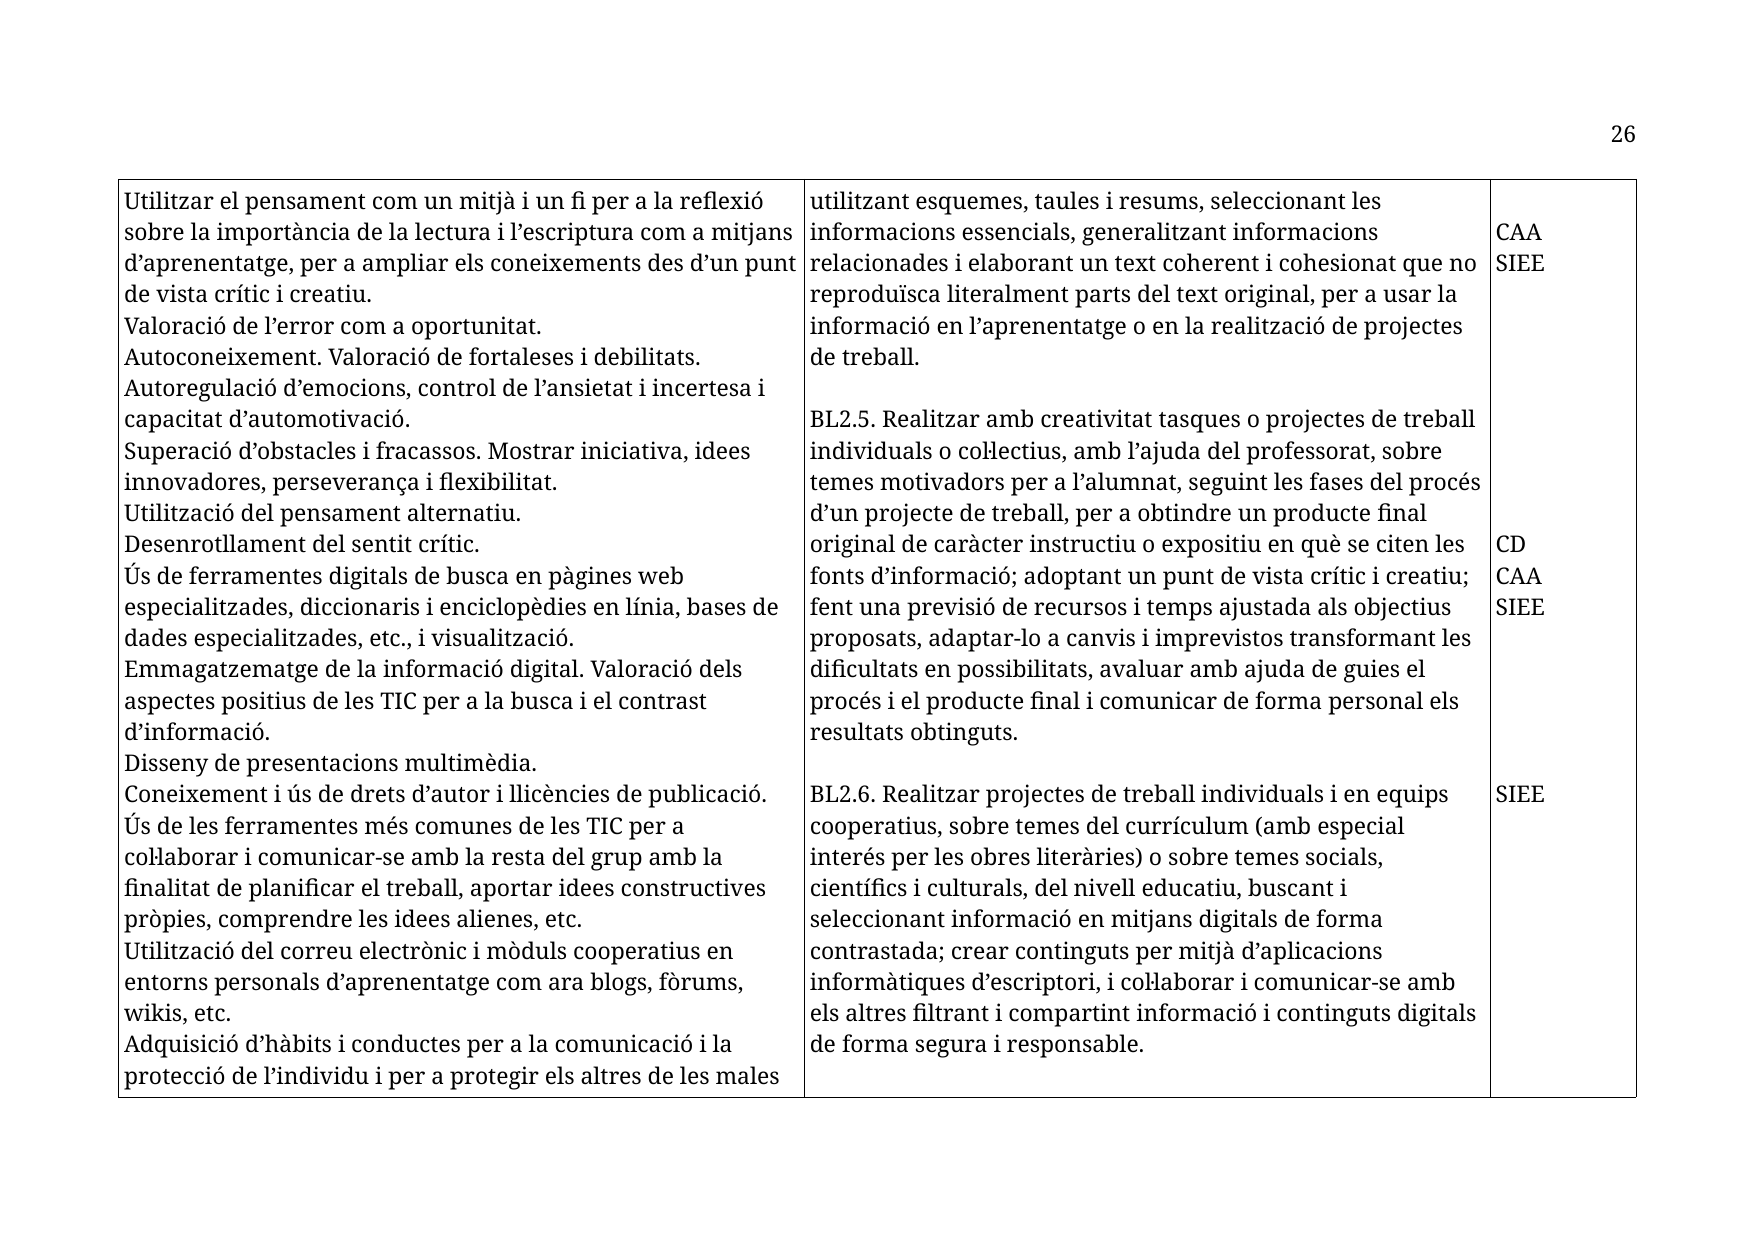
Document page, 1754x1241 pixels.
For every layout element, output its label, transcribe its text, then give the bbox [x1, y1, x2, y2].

table_cell utilitzant esquemes, taules i resums, seleccionant les informacions essencials, generalitzant informacions relacionades i elaborant un text coherent i cohesionat que no reproduïsca literalment parts del text original, per a usar la informació en l’aprenentatge o en la realització de projectes de treball. BL2.5. Realitzar amb creativitat tasques o projectes de treball individuals o col·lectius, amb l’ajuda del professorat, sobre temes motivadors per a l’alumnat, seguint les fases del procés d’un projecte de treball, per a obtindre un producte final original de caràcter instructiu o expositiu en què se citen les fonts d’informació; adoptant un punt de vista crític i creatiu; fent una previsió de recursos i temps ajustada als objectius proposats, adaptar-lo a canvis i imprevistos transformant les dificultats en possibilitats, avaluar amb ajuda de guies el procés i el producte final i comunicar de forma personal els resultats obtinguts. BL2.6. Realitzar projectes de treball individuals i en equips cooperatius, sobre temes del currículum (amb especial interés per les obres literàries) o sobre temes socials, científics i culturals, del nivell educatiu, buscant i seleccionant informació en mitjans digitals de forma contrastada; crear continguts per mitjà d’aplicacions informàtiques d’escriptori, i col·laborar i comunicar-se amb els altres filtrant i compartint informació i continguts digitals de forma segura i responsable. [805, 180, 1490, 1097]
table_cell CAA SIEE CD CAA SIEE SIEE [1491, 180, 1636, 1097]
table_cell Utilitzar el pensament com un mitjà i un fi per a la reflexió sobre la importància de la lectura i l’escriptura com a mitjans d’aprenentatge, per a ampliar els coneixements des d’un punt de vista crític i creatiu. Valoració de l’error com a oportunitat. Autoconeixement. Valoració de fortaleses i debilitats. Autoregulació d’emocions, control de l’ansietat i incertesa i capacitat d’automotivació. Superació d’obstacles i fracassos. Mostrar iniciativa, idees innovadores, perseverança i flexibilitat. Utilització del pensament alternatiu. Desenrotllament del sentit crític. Ús de ferramentes digitals de busca en pàgines web especialitzades, diccionaris i enciclopèdies en línia, bases de dades especialitzades, etc., i visualització. Emmagatzematge de la informació digital. Valoració dels aspectes positius de les TIC per a la busca i el contrast d’informació. Disseny de presentacions multimèdia. Coneixement i ús de drets d’autor i llicències de publicació. Ús de les ferramentes més comunes de les TIC per a col·laborar i comunicar-se amb la resta del grup amb la finalitat de planificar el treball, aportar idees constructives pròpies, comprendre les idees alienes, etc. Utilització del correu electrònic i mòduls cooperatius en entorns personals d’aprenentatge com ara blogs, fòrums, wikis, etc. Adquisició d’hàbits i conductes per a la comunicació i la protecció de l’individu i per a protegir els altres de les males [119, 180, 804, 1097]
